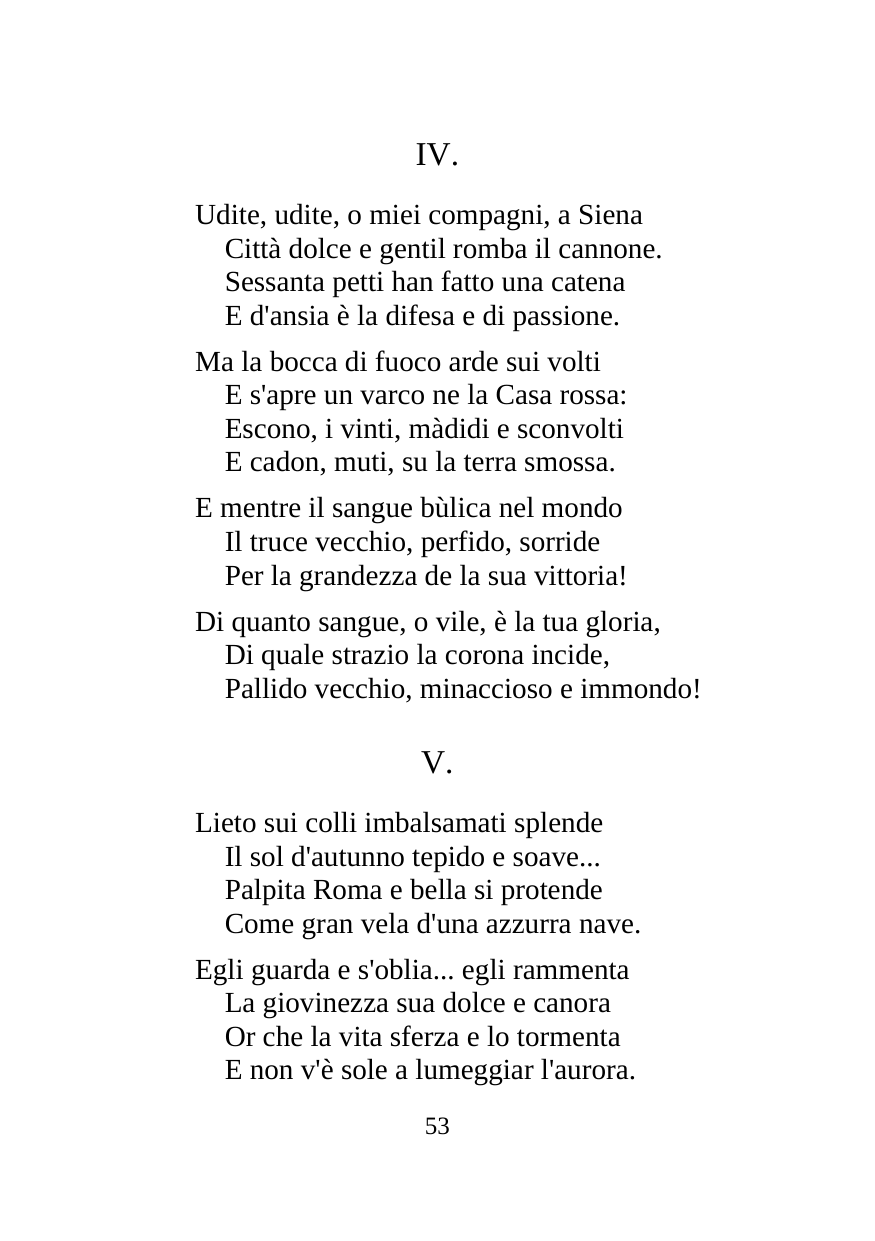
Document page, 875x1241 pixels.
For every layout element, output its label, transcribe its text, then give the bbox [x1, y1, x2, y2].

text Ma la bocca di fuoco arde sui volti E s'apre un varco ne la Casa rossa: Escono, i vinti, màdidi e sconvolti E cadon, muti, su la terra smossa. [195, 344, 768, 478]
text Udite, udite, o miei compagni, a Siena Città dolce e gentil romba il cannone. Sessanta petti han fatto una catena E d'ansia è la difesa e di passione. [195, 197, 768, 331]
text Di quanto sangue, o vile, è la tua gloria, Di quale strazio la corona incide, Pallido vecchio, minaccioso e immondo! [195, 604, 768, 704]
text Egli guarda e s'oblia... egli rammenta La giovinezza sua dolce e canora Or che la vita sferza e lo tormenta E non v'è sole a lumeggiar l'aurora. [195, 952, 768, 1086]
text E mentre il sangue bùlica nel mondo Il truce vecchio, perfido, sorride Per la grandezza de la sua vittoria! [195, 491, 768, 591]
subtitle IV. [106, 134, 768, 172]
text Lieto sui colli imbalsamati splende Il sol d'autunno tepido e soave... Palpita Roma e bella si protende Come gran vela d'una azzurra nave. [195, 805, 768, 939]
subtitle V. [106, 742, 768, 780]
